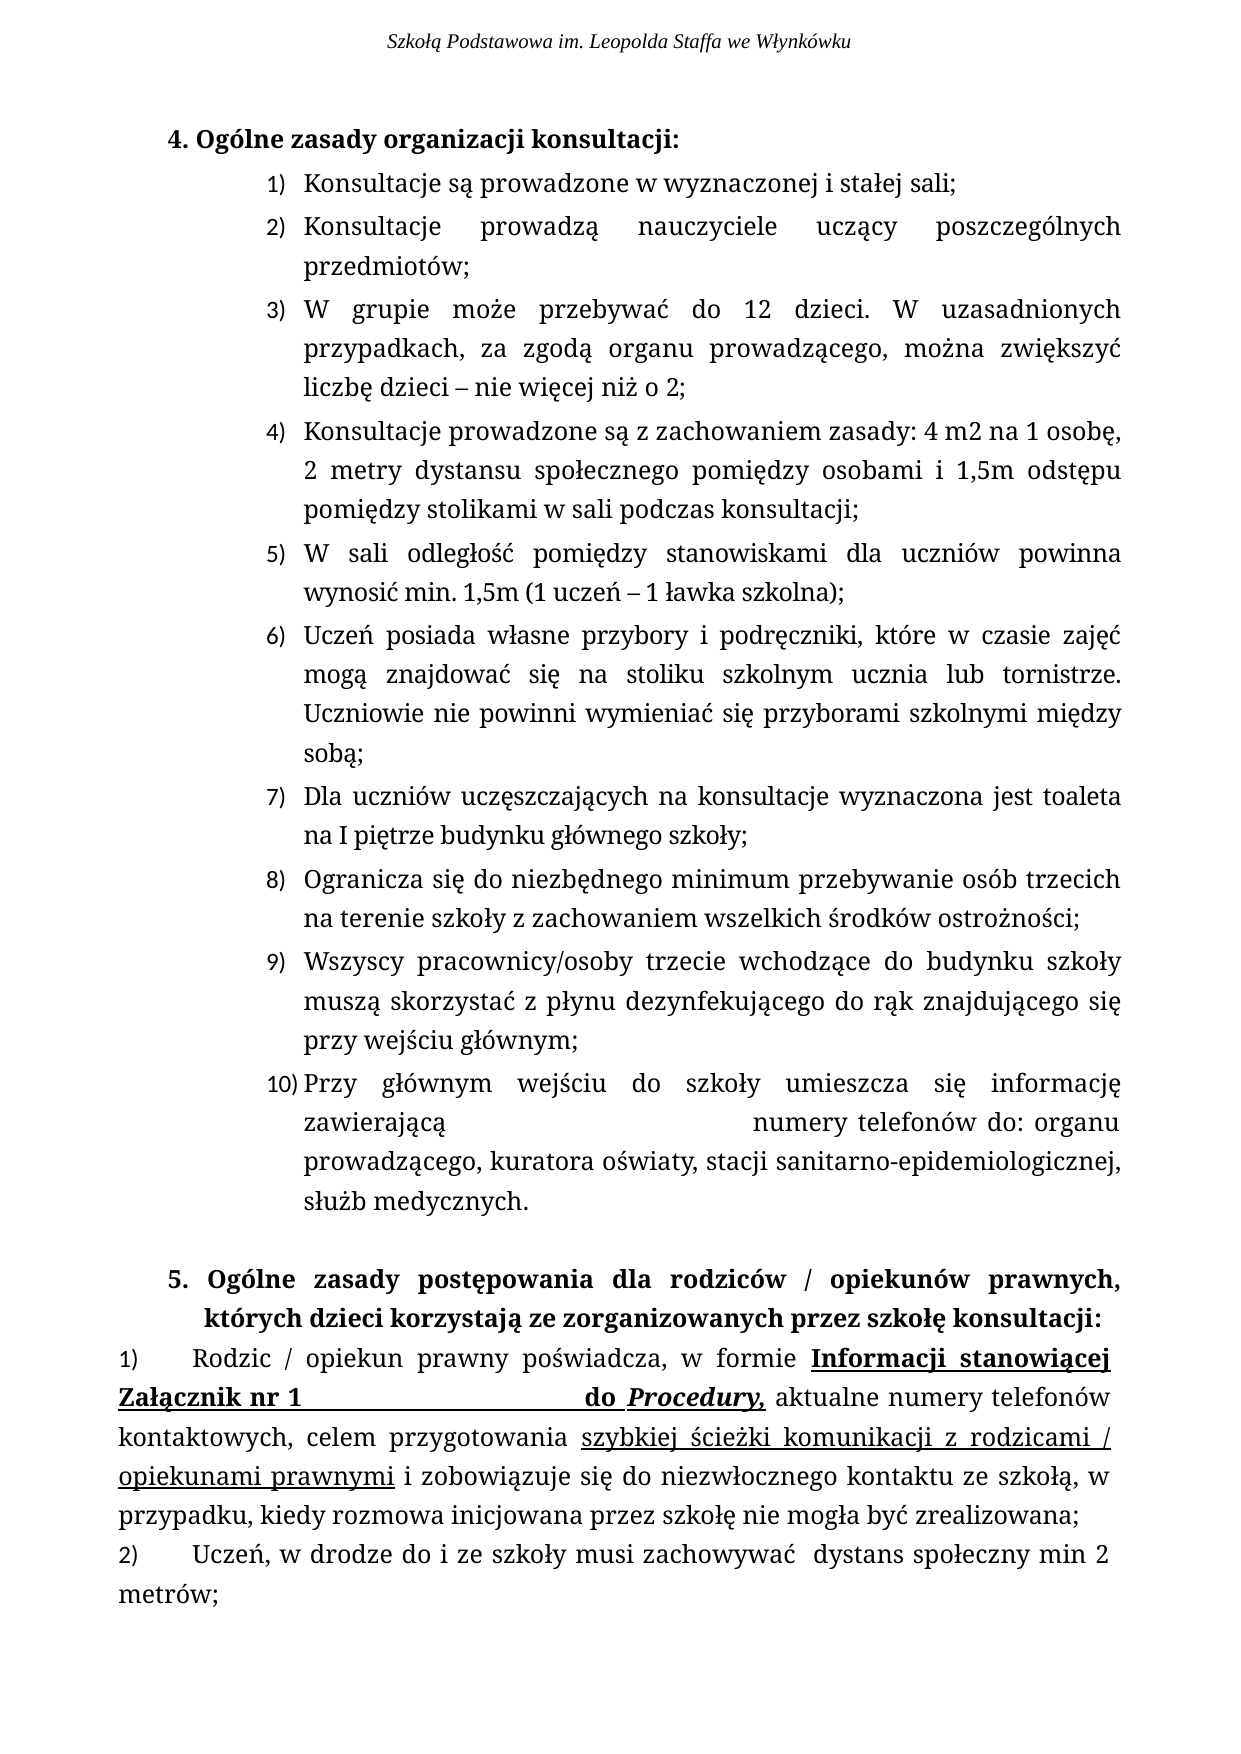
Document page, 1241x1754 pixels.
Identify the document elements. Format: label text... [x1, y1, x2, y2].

list W grupie może przebywać do 12 dzieci. W uzasadnionych przypadkach, za zgodą organu prowadzącego, można zwiększyć liczbę dzieci – nie więcej niż o 2; [266, 292, 1122, 404]
list Uczeń, w drodze do i ze szkoły musi zachowywać dystans społeczny min 2 metrów; [118, 1537, 1111, 1610]
list Rodzic / opiekun prawny poświadcza, w formie Informacji stanowiącej Załącznik nr 1 do Procedury, aktualne numery telefonów kontaktowych, celem przygotowania szybkiej ścieżki komunikacji z rodzicami / opiekunami prawnymi i zobowiązuje się do niezwłocznego kontaktu ze szkołą, w przypadku, kiedy rozmowa inicjowana przez szkołę nie mogła być zrealizowana; [118, 1341, 1111, 1532]
list Uczeń posiada własne przybory i podręczniki, które w czasie zajęć mogą znajdować się na stoliku szkolnym ucznia lub tornistrze. Uczniowie nie powinni wymieniać się przyborami szkolnymi między sobą; [266, 618, 1122, 769]
list Wszyscy pracownicy/osoby trzecie wchodzące do budynku szkoły muszą skorzystać z płynu dezynfekującego do rąk znajdującego się przy wejściu głównym; [266, 944, 1122, 1056]
list Dla uczniów uczęszczających na konsultacje wyznaczona jest toaleta na I piętrze budynku głównego szkoły; [266, 779, 1122, 852]
subtitle 5. Ogólne zasady postępowania dla rodziców / opiekunów prawnych, których dzieci korzystają ze zorganizowanych przez szkołę konsultacji: [168, 1262, 1122, 1335]
list Konsultacje są prowadzone w wyznaczonej i stałej sali; [266, 166, 1122, 200]
list Przy głównym wejściu do szkoły umieszcza się informację zawierającą numery telefonów do: organu prowadzącego, kuratora oświaty, stacji sanitarno-epidemiologicznej, służb medycznych. [266, 1066, 1122, 1217]
list Konsultacje prowadzone są z zachowaniem zasady: 4 m2 na 1 osobę, 2 metry dystansu społecznego pomiędzy osobami i 1,5m odstępu pomiędzy stolikami w sali podczas konsultacji; [266, 413, 1122, 526]
list Ogranicza się do niezbędnego minimum przebywanie osób trzecich na terenie szkoły z zachowaniem wszelkich środków ostrożności; [266, 861, 1122, 934]
list W sali odległość pomiędzy stanowiskami dla uczniów powinna wynosić min. 1,5m (1 uczeń – 1 ławka szkolna); [266, 535, 1122, 608]
subtitle 4. Ogólne zasady organizacji konsultacji: [168, 122, 1122, 156]
list Konsultacje prowadzą nauczyciele uczący poszczególnych przedmiotów; [266, 209, 1122, 282]
